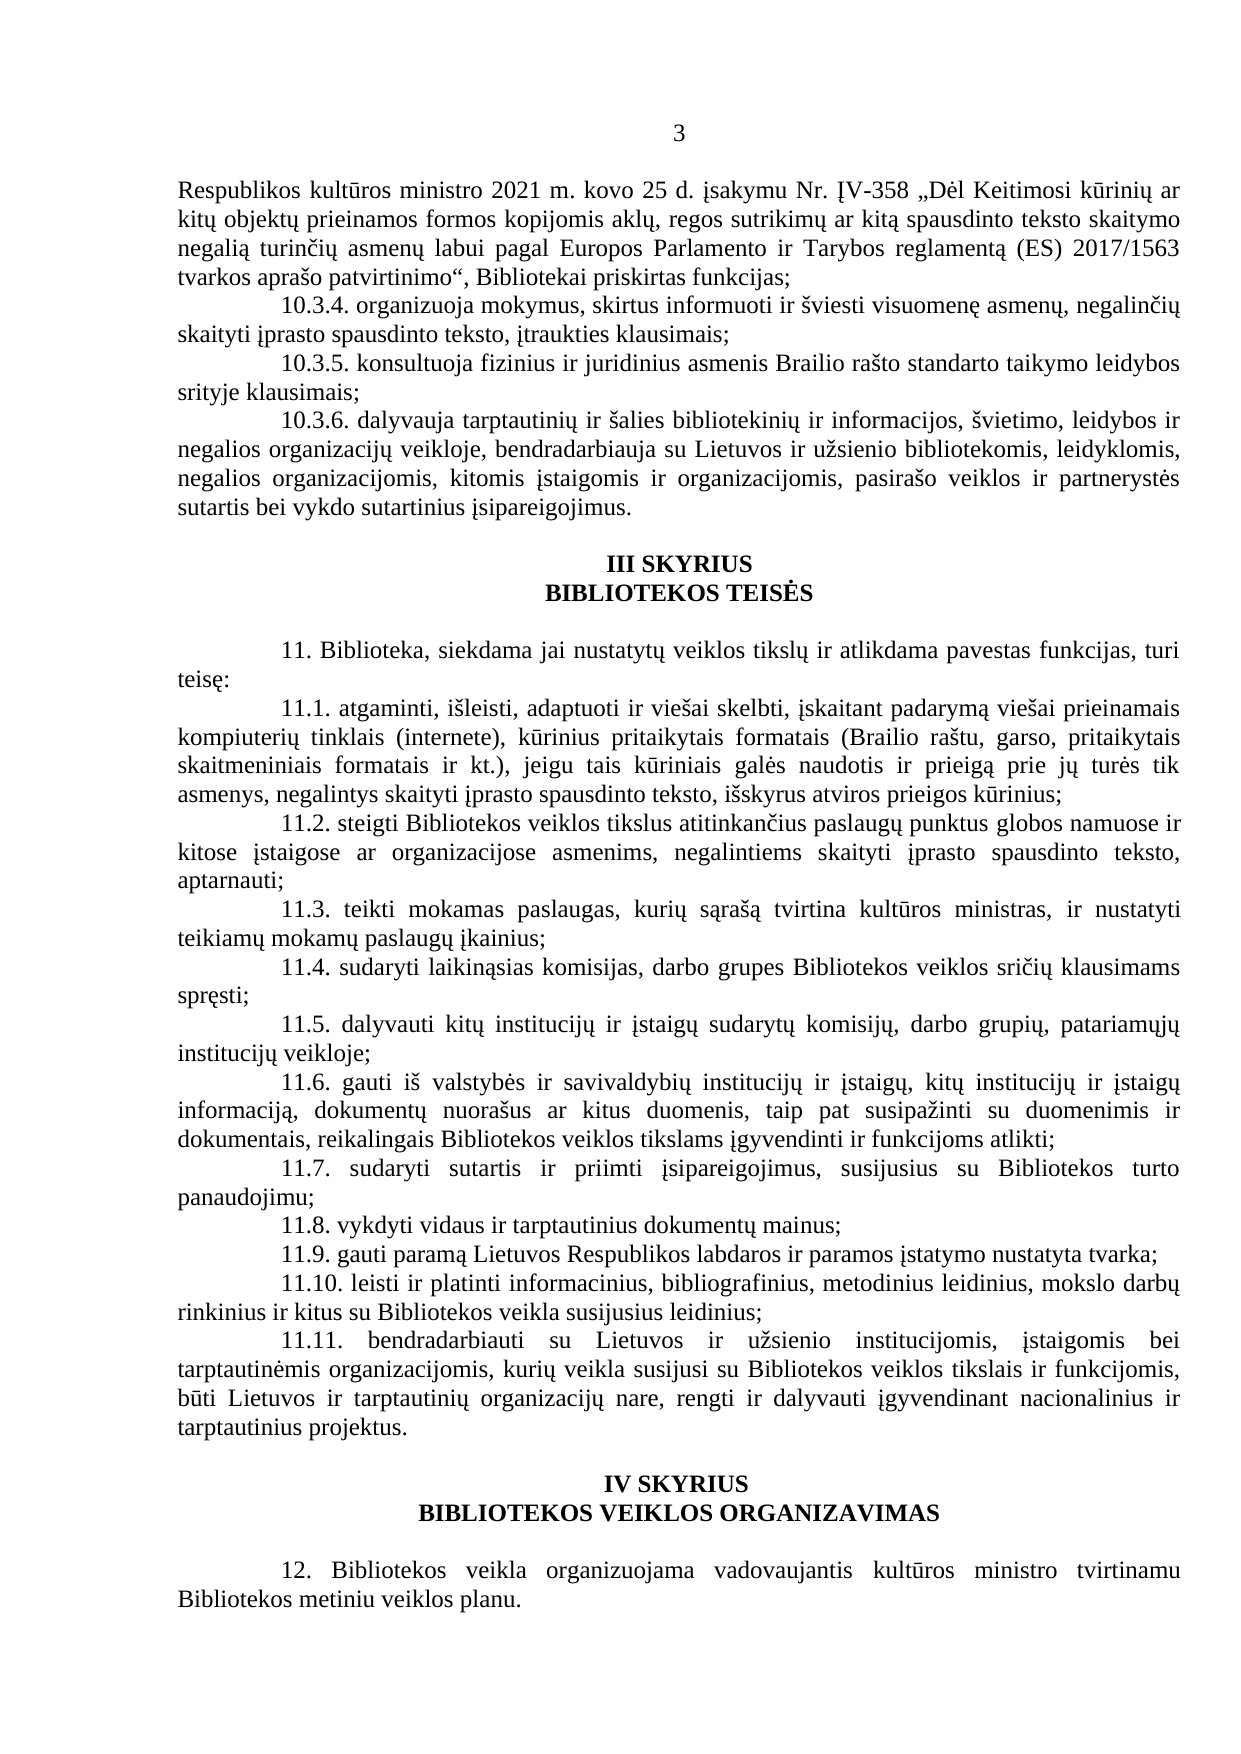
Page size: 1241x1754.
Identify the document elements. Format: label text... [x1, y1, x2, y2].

text 11.6. gauti iš valstybės ir savivaldybių institucijų ir įstaigų, kitų institucijų ir įstaigų informaciją, dokumentų nuorašus ar kitus duomenis, taip pat susipažinti su duomenimis ir dokumentais, reikalingais Bibliotekos veiklos tikslams įgyvendinti ir funkcijoms atlikti; [177, 1067, 1181, 1153]
text 11.10. leisti ir platinti informacinius, bibliografinius, metodinius leidinius, mokslo darbų rinkinius ir kitus su Bibliotekos veikla susijusius leidinius; [177, 1268, 1181, 1326]
text 11.2. steigti Bibliotekos veiklos tikslus atitinkančius paslaugų punktus globos namuose ir kitose įstaigose ar organizacijose asmenims, negalintiems skaityti įprasto spausdinto teksto, aptarnauti; [177, 808, 1181, 894]
text 11.4. sudaryti laikinąsias komisijas, darbo grupes Bibliotekos veiklos sričių klausimams spręsti; [177, 952, 1181, 1009]
text Respublikos kultūros ministro 2021 m. kovo 25 d. įsakymu Nr. ĮV-358 „Dėl Keitimosi kūrinių ar kitų objektų prieinamos formos kopijomis aklų, regos sutrikimų ar kitą spausdinto teksto skaitymo negalią turinčių asmenų labui pagal Europos Parlamento ir Tarybos reglamentą (ES) 2017/1563 tvarkos aprašo patvirtinimo“, Bibliotekai priskirtas funkcijas; [177, 176, 1181, 291]
text 11.11. bendradarbiauti su Lietuvos ir užsienio institucijomis, įstaigomis bei tarptautinėmis organizacijomis, kurių veikla susijusi su Bibliotekos veiklos tikslais ir funkcijomis, būti Lietuvos ir tarptautinių organizacijų nare, rengti ir dalyvauti įgyvendinant nacionalinius ir tarptautinius projektus. [177, 1326, 1181, 1441]
text 11.5. dalyvauti kitų institucijų ir įstaigų sudarytų komisijų, darbo grupių, patariamųjų institucijų veikloje; [177, 1009, 1181, 1067]
text 11.9. gauti paramą Lietuvos Respublikos labdaros ir paramos įstatymo nustatyta tvarka; [177, 1239, 1181, 1268]
text 11. Biblioteka, siekdama jai nustatytų veiklos tikslų ir atlikdama pavestas funkcijas, turi teisę: [177, 636, 1181, 693]
text BIBLIOTEKOS TEISĖS [177, 578, 1181, 607]
text 10.3.6. dalyvauja tarptautinių ir šalies bibliotekinių ir informacijos, švietimo, leidybos ir negalios organizacijų veikloje, bendradarbiauja su Lietuvos ir užsienio bibliotekomis, leidyklomis, negalios organizacijomis, kitomis įstaigomis ir organizacijomis, pasirašo veiklos ir partnerystės sutartis bei vykdo sutartinius įsipareigojimus. [177, 406, 1181, 521]
text 10.3.4. organizuoja mokymus, skirtus informuoti ir šviesti visuomenę asmenų, negalinčių skaityti įprasto spausdinto teksto, įtraukties klausimais; [177, 291, 1181, 348]
text 11.1. atgaminti, išleisti, adaptuoti ir viešai skelbti, įskaitant padarymą viešai prieinamais kompiuterių tinklais (internete), kūrinius pritaikytais formatais (Brailio raštu, garso, pritaikytais skaitmeniniais formatais ir kt.), jeigu tais kūriniais galės naudotis ir prieigą prie jų turės tik asmenys, negalintys skaityti įprasto spausdinto teksto, išskyrus atviros prieigos kūrinius; [177, 693, 1181, 808]
text 11.3. teikti mokamas paslaugas, kurių sąrašą tvirtina kultūros ministras, ir nustatyti teikiamų mokamų paslaugų įkainius; [177, 894, 1181, 952]
text 12. Bibliotekos veikla organizuojama vadovaujantis kultūros ministro tvirtinamu Bibliotekos metiniu veiklos planu. [177, 1556, 1181, 1613]
text 11.8. vykdyti vidaus ir tarptautinius dokumentų mainus; [177, 1211, 1181, 1239]
text 10.3.5. konsultuoja fizinius ir juridinius asmenis Brailio rašto standarto taikymo leidybos srityje klausimais; [177, 348, 1181, 406]
text III SKYRIUS [177, 549, 1181, 578]
text IV SKYRIUS [177, 1469, 1181, 1498]
text 11.7. sudaryti sutartis ir priimti įsipareigojimus, susijusius su Bibliotekos turto panaudojimu; [177, 1153, 1181, 1211]
text BIBLIOTEKOS VEIKLOS ORGANIZAVIMAS [177, 1498, 1181, 1527]
